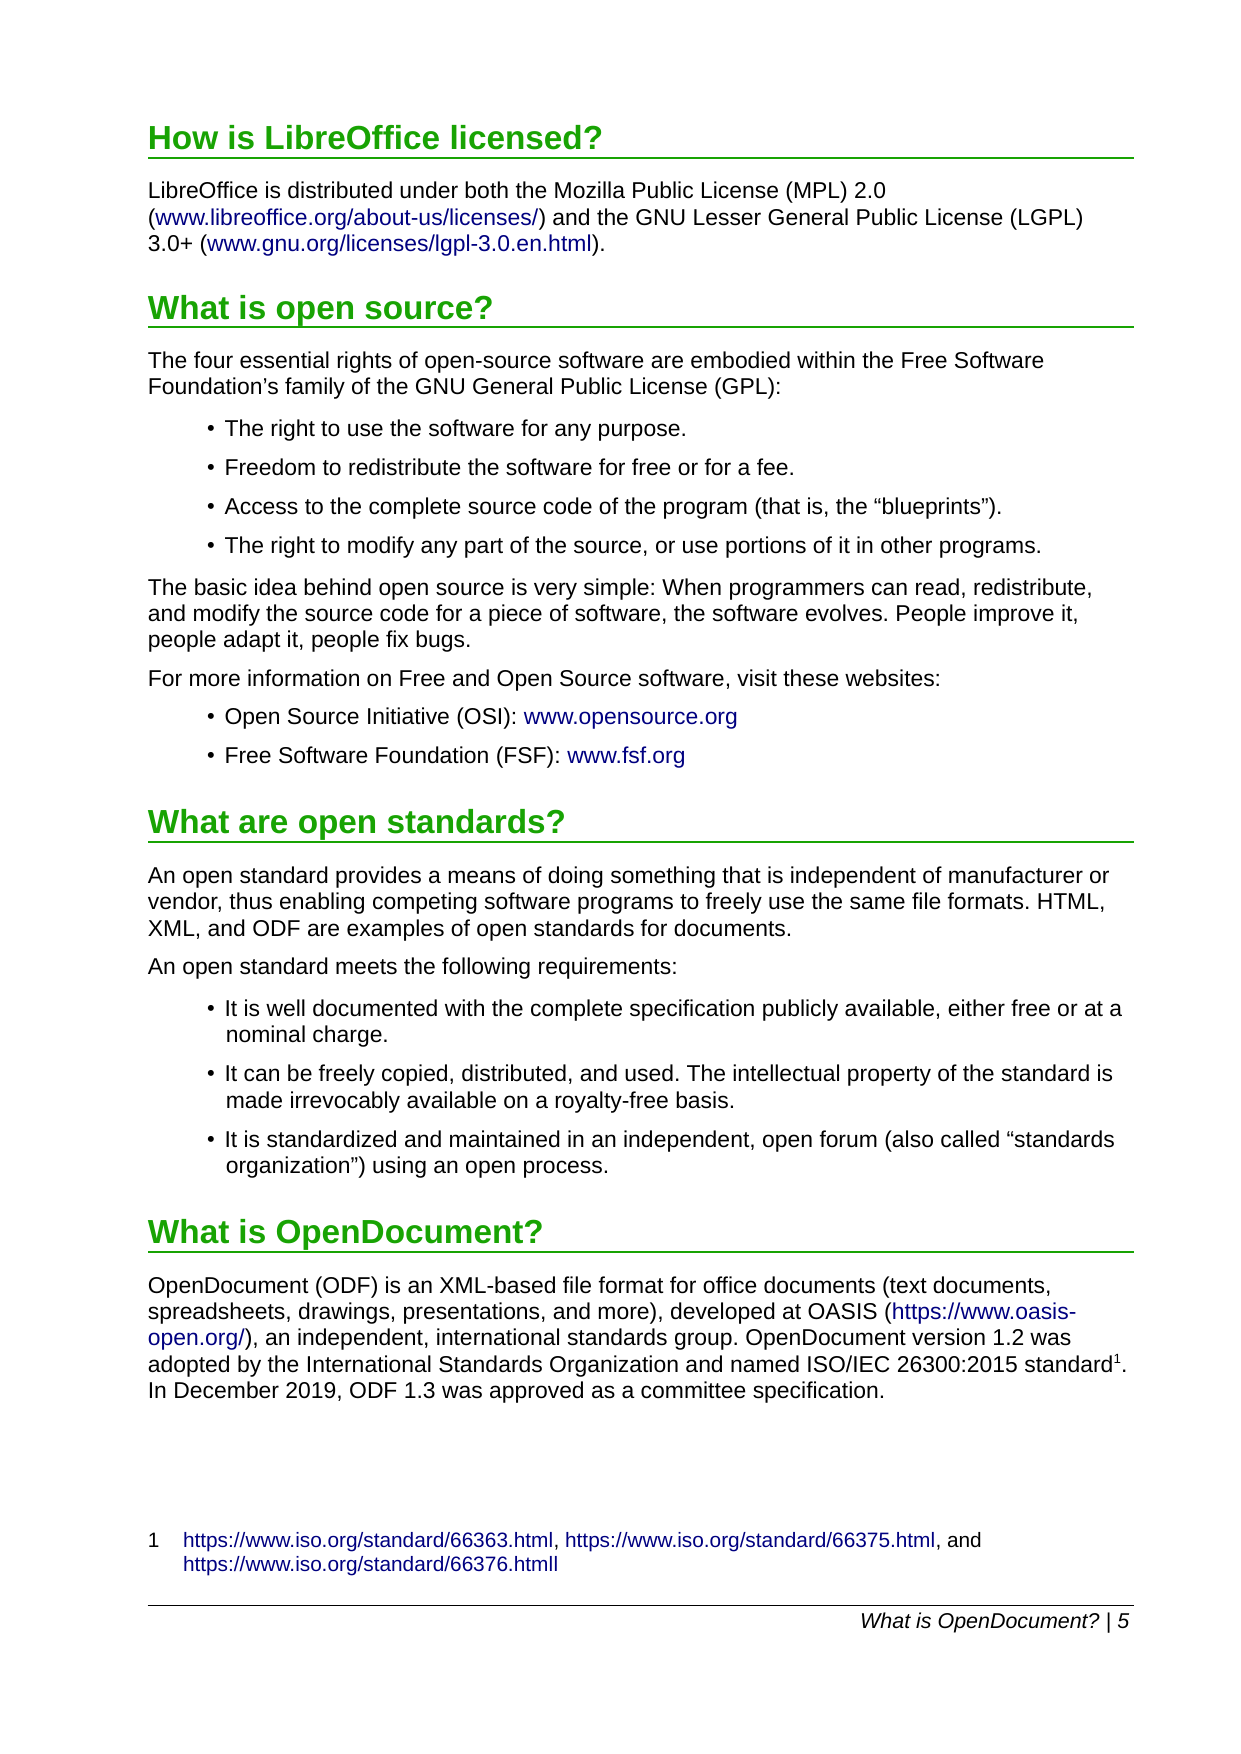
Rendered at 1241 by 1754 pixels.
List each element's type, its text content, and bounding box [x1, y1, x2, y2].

list The right to use the software for any purpose. [204, 412, 1134, 441]
list The four essential rights of open-source software are embodied within the Free Software Foundation’s family of the GNU General Public License (GPL): [148, 347, 1134, 400]
list Access to the complete source code of the program (that is, the “blueprints”). [204, 490, 1134, 519]
list An open standard meets the following requirements: [148, 953, 1134, 980]
text For more information on Free and Open Source software, visit these websites: [148, 665, 1134, 691]
list It can be freely copied, distributed, and used. The intellectual property of the standard is made irrevocably available on a royalty-free basis. [204, 1057, 1134, 1113]
list Freedom to redistribute the software for free or for a fee. [204, 451, 1134, 480]
list Open Source Initiative (OSI): www.opensource.org [204, 700, 1134, 729]
subtitle What are open standards? [148, 802, 1134, 841]
subtitle What is open source? [148, 288, 1134, 326]
text https://www.iso.org/standard/66363.html, https://www.iso.org/standard/66375.html, and https://www.iso.org/standard/66376.htmll [148, 1528, 1134, 1576]
list The right to modify any part of the source, or use portions of it in other programs. [204, 529, 1134, 561]
subtitle What is OpenDocument? [148, 1212, 1134, 1251]
text OpenDocument (ODF) is an XML-based file format for office documents (text documents, spreadsheets, drawings, presentations, and more), developed at OASIS (https://www.oasis-open.org/), an independent, international standards group. OpenDocument version 1.2 was adopted by the International Standards Organization and named ISO/IEC 26300:2015 standard. In December 2019, ODF 1.3 was approved as a committee specification. [148, 1272, 1134, 1403]
subtitle How is LibreOffice licensed? [148, 118, 1134, 157]
text LibreOffice is distributed under both the Mozilla Public License (MPL) 2.0 (www.libreoffice.org/about-us/licenses/) and the GNU Lesser General Public License (LGPL) 3.0+ (www.gnu.org/licenses/lgpl-3.0.en.html). [148, 177, 1134, 256]
text The basic idea behind open source is very simple: When programmers can read, redistribute, and modify the source code for a piece of software, the software evolves. People improve it, people adapt it, people fix bugs. [148, 573, 1134, 652]
list Free Software Foundation (FSF): www.fsf.org [204, 739, 1134, 771]
list It is standardized and maintained in an independent, open forum (also called “standards organization”) using an open process. [204, 1123, 1134, 1181]
text An open standard provides a means of doing something that is independent of manufacturer or vendor, thus enabling competing software programs to freely use the same file formats. HTML, XML, and ODF are examples of open standards for documents. [148, 862, 1134, 941]
list It is well documented with the complete specification publicly available, either free or at a nominal charge. [204, 992, 1134, 1048]
